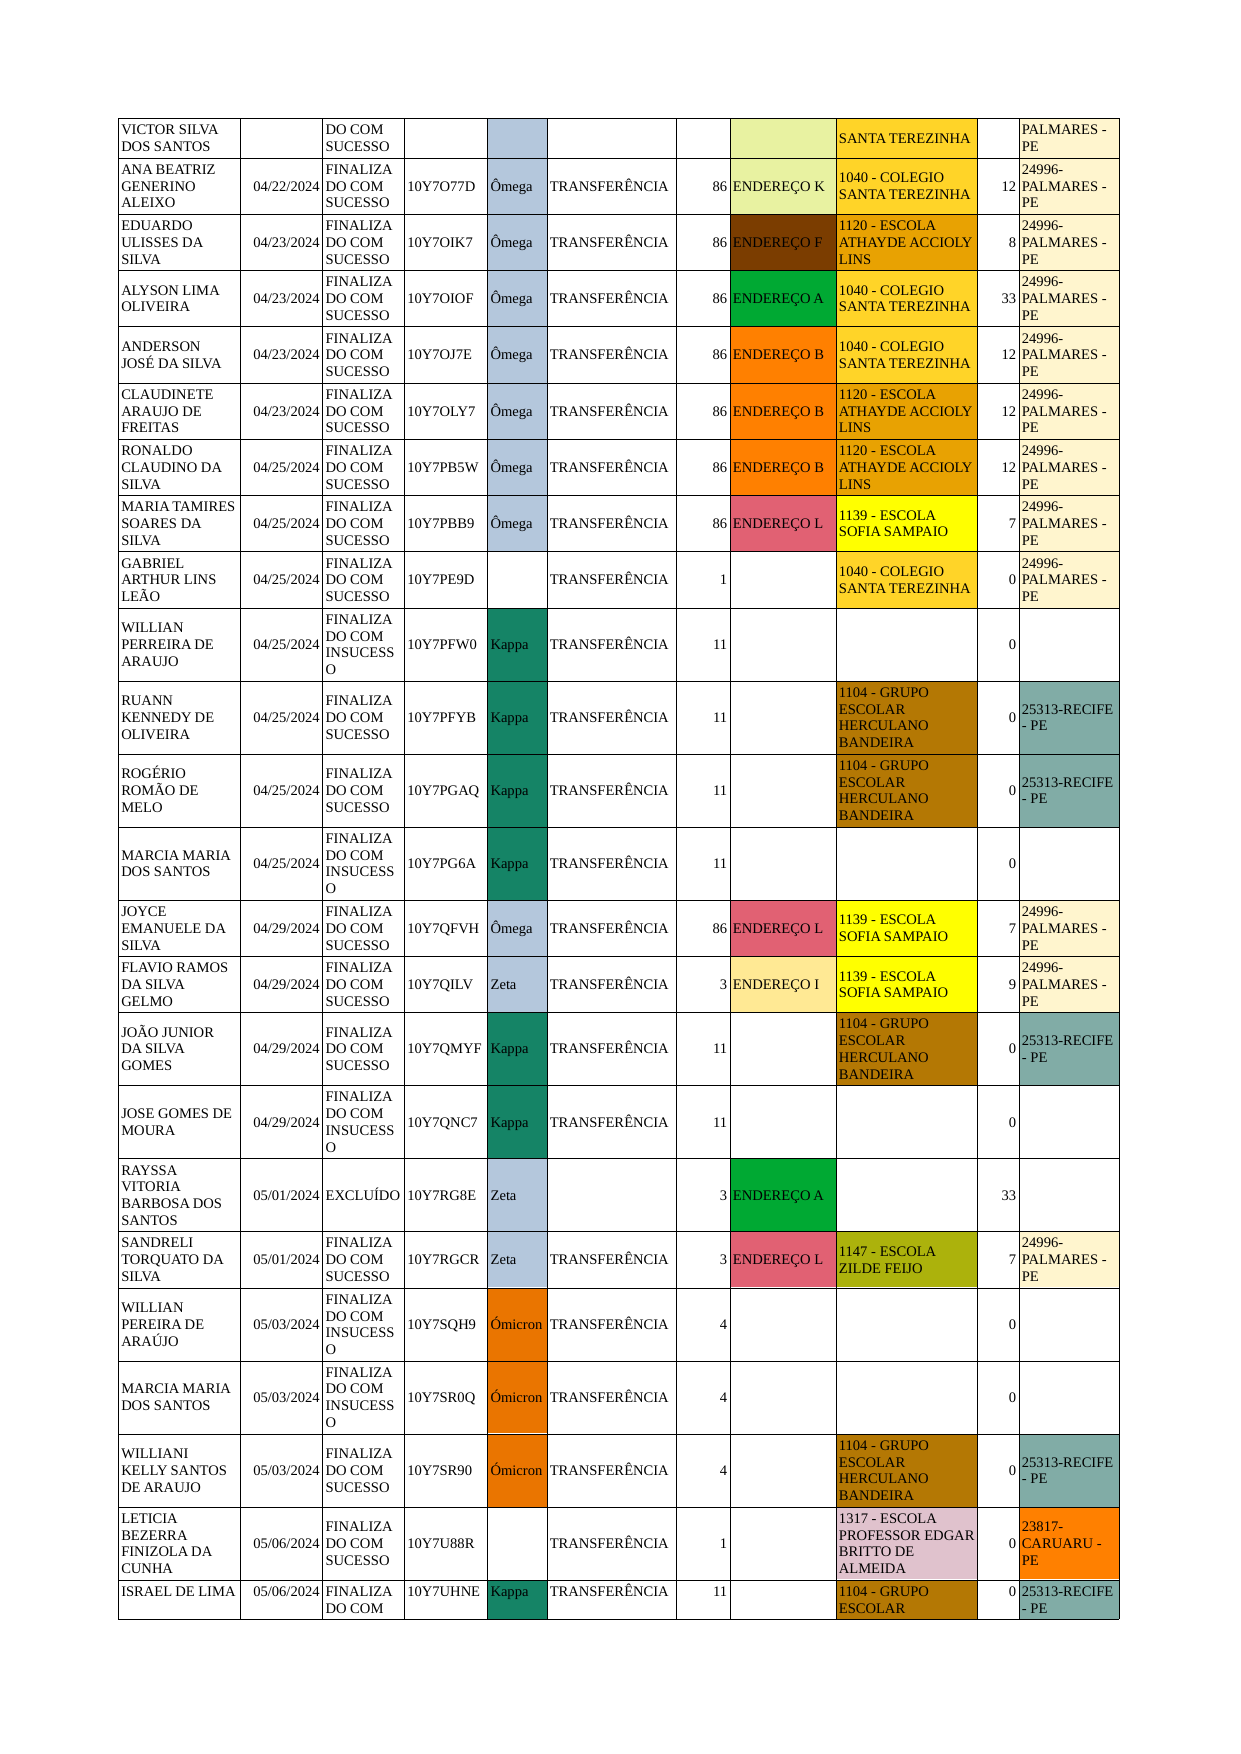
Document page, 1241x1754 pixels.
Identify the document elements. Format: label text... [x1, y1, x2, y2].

table_cell [837, 1362, 977, 1433]
table_cell 23/04/2024 [241, 384, 322, 439]
table_cell 24996-PALMARES - PE [1020, 440, 1119, 495]
table_cell 86 [677, 384, 730, 439]
table_cell TRANSFERÊNCIA [548, 1362, 676, 1433]
table_cell TRANSFERÊNCIA [548, 327, 676, 383]
table_cell TRANSFERÊNCIA [548, 1232, 676, 1287]
table_cell Ómicron [488, 1289, 547, 1361]
table_cell 3 [677, 957, 730, 1012]
table_cell FINALIZADO COM SUCESSO [323, 327, 404, 383]
table_cell TRANSFERÊNCIA [548, 1086, 676, 1158]
table_cell PALMARES - PE [1020, 119, 1119, 158]
table_cell 25/04/2024 [241, 496, 322, 551]
table_cell FINALIZADO COM INSUCESSO [323, 1086, 404, 1158]
table_cell 1040 - COLEGIO SANTA TEREZINHA [837, 327, 977, 383]
table_cell WILLIAN PEREIRA DE ARAÚJO [119, 1289, 240, 1361]
table_cell 25/04/2024 [241, 682, 322, 754]
table_cell 10Y7PBB9 [405, 496, 487, 551]
table_cell 11 [677, 1086, 730, 1158]
table_cell 0 [978, 1086, 1019, 1158]
table_cell TRANSFERÊNCIA [548, 1508, 676, 1579]
table_cell 0 [978, 552, 1019, 608]
table_cell 10Y7PG6A [405, 828, 487, 900]
table_cell Ômega [488, 901, 547, 956]
table_cell FINALIZADO COM SUCESSO [323, 755, 404, 827]
table_cell 86 [677, 271, 730, 326]
table_cell 33 [978, 1159, 1019, 1231]
table_cell 25/04/2024 [241, 552, 322, 608]
table_cell 10Y7PB5W [405, 440, 487, 495]
table_cell 1040 - COLEGIO SANTA TEREZINHA [837, 271, 977, 326]
table_cell FINALIZADO COM INSUCESSO [323, 1289, 404, 1361]
table_cell 0 [978, 682, 1019, 754]
table_cell [548, 1159, 676, 1231]
table_cell ENDEREÇO L [731, 496, 836, 551]
table_cell 10Y7RG8E [405, 1159, 487, 1231]
table_cell TRANSFERÊNCIA [548, 1435, 676, 1507]
table_cell [731, 1435, 836, 1507]
table_cell [1020, 828, 1119, 900]
table_cell 86 [677, 440, 730, 495]
table_cell FINALIZADO COM SUCESSO [323, 901, 404, 956]
table_cell 7 [978, 901, 1019, 956]
table_cell [731, 1581, 836, 1619]
table_cell EXCLUÍDO [323, 1159, 404, 1231]
table_cell 10Y7O77D [405, 159, 487, 214]
table_cell Zeta [488, 1232, 547, 1287]
table_cell TRANSFERÊNCIA [548, 440, 676, 495]
table_cell Ômega [488, 159, 547, 214]
table_cell 25313-RECIFE - PE [1020, 682, 1119, 754]
table_cell 25313-RECIFE - PE [1020, 1013, 1119, 1085]
table_cell 0 [978, 828, 1019, 900]
table_cell ENDEREÇO A [731, 271, 836, 326]
table_cell 12 [978, 159, 1019, 214]
table_cell 9 [978, 957, 1019, 1012]
table_cell 24996-PALMARES - PE [1020, 901, 1119, 956]
table_cell FINALIZADO COM SUCESSO [323, 384, 404, 439]
table_cell Ômega [488, 384, 547, 439]
table_cell 10Y7QILV [405, 957, 487, 1012]
table_cell [731, 828, 836, 900]
table_cell FINALIZADO COM SUCESSO [323, 957, 404, 1012]
table_cell [1020, 1086, 1119, 1158]
table_cell RAYSSA VITORIA BARBOSA DOS SANTOS [119, 1159, 240, 1231]
table_cell [1020, 1289, 1119, 1361]
table_cell FINALIZADO COM INSUCESSO [323, 828, 404, 900]
table_cell [1020, 1362, 1119, 1433]
table_cell [405, 119, 487, 158]
table_cell 1317 - ESCOLA PROFESSOR EDGAR BRITTO DE ALMEIDA [837, 1508, 977, 1579]
table_cell 10Y7PGAQ [405, 755, 487, 827]
table_cell 24996-PALMARES - PE [1020, 271, 1119, 326]
table_cell 33 [978, 271, 1019, 326]
table_cell EDUARDO ULISSES DA SILVA [119, 215, 240, 270]
table_cell FINALIZADO COM SUCESSO [323, 1508, 404, 1579]
table_cell JOÃO JUNIOR DA SILVA GOMES [119, 1013, 240, 1085]
table_cell 24996-PALMARES - PE [1020, 215, 1119, 270]
table_cell 11 [677, 1013, 730, 1085]
table_cell TRANSFERÊNCIA [548, 682, 676, 754]
table_cell 86 [677, 496, 730, 551]
table_cell 29/04/2024 [241, 901, 322, 956]
table_cell ANDERSON JOSÉ DA SILVA [119, 327, 240, 383]
table_cell 23/04/2024 [241, 215, 322, 270]
table_cell RONALDO CLAUDINO DA SILVA [119, 440, 240, 495]
table_cell [731, 682, 836, 754]
table_cell 3 [677, 1232, 730, 1287]
table_cell Kappa [488, 682, 547, 754]
table_cell 10Y7PFW0 [405, 609, 487, 681]
table_cell Ómicron [488, 1362, 547, 1433]
table_cell 23/04/2024 [241, 327, 322, 383]
table_cell 86 [677, 901, 730, 956]
table_cell 24996-PALMARES - PE [1020, 159, 1119, 214]
table_cell 1147 - ESCOLA ZILDE FEIJO [837, 1232, 977, 1287]
table_cell FINALIZADO COM INSUCESSO [323, 1362, 404, 1433]
table_cell WILLIAN PERREIRA DE ARAUJO [119, 609, 240, 681]
table_cell FINALIZADO COM SUCESSO [323, 271, 404, 326]
table_cell [731, 1086, 836, 1158]
table_cell [1020, 609, 1119, 681]
table_cell ROGÉRIO ROMÃO DE MELO [119, 755, 240, 827]
table_cell 24996-PALMARES - PE [1020, 957, 1119, 1012]
table_cell [731, 1508, 836, 1579]
table_cell WILLIANI KELLY SANTOS DE ARAUJO [119, 1435, 240, 1507]
table_cell [731, 755, 836, 827]
table_cell RUANN KENNEDY DE OLIVEIRA [119, 682, 240, 754]
table_cell TRANSFERÊNCIA [548, 159, 676, 214]
table_cell 10Y7U88R [405, 1508, 487, 1579]
table_cell 10Y7QNC7 [405, 1086, 487, 1158]
table_cell 10Y7QMYF [405, 1013, 487, 1085]
table_cell 7 [978, 1232, 1019, 1287]
table_cell 4 [677, 1362, 730, 1433]
table_cell 1139 - ESCOLA SOFIA SAMPAIO [837, 496, 977, 551]
table_cell 7 [978, 496, 1019, 551]
table_cell [837, 609, 977, 681]
table_cell 10Y7OIK7 [405, 215, 487, 270]
table_cell 10Y7QFVH [405, 901, 487, 956]
table_cell MARCIA MARIA DOS SANTOS [119, 1362, 240, 1433]
table_cell ENDEREÇO B [731, 384, 836, 439]
table_cell [731, 1013, 836, 1085]
table_cell 0 [978, 755, 1019, 827]
table_cell 25/04/2024 [241, 440, 322, 495]
table_cell ENDEREÇO L [731, 1232, 836, 1287]
table_cell 8 [978, 215, 1019, 270]
table_cell ISRAEL DE LIMA [119, 1581, 240, 1619]
table_cell LETICIA BEZERRA FINIZOLA DA CUNHA [119, 1508, 240, 1579]
table_cell 1120 - ESCOLA ATHAYDE ACCIOLY LINS [837, 215, 977, 270]
table_cell 86 [677, 327, 730, 383]
table_cell [241, 119, 322, 158]
table_cell [731, 1289, 836, 1361]
table_cell 0 [978, 1435, 1019, 1507]
table_cell 1 [677, 552, 730, 608]
table_cell 06/05/2024 [241, 1508, 322, 1579]
table_cell FINALIZADO COM SUCESSO [323, 552, 404, 608]
table_cell [548, 119, 676, 158]
table_cell [731, 119, 836, 158]
table_cell 1139 - ESCOLA SOFIA SAMPAIO [837, 957, 977, 1012]
table_cell ENDEREÇO B [731, 327, 836, 383]
table_cell [731, 1362, 836, 1433]
table_cell 10Y7PFYB [405, 682, 487, 754]
table_cell 11 [677, 755, 730, 827]
table_cell [837, 1086, 977, 1158]
table_cell [731, 552, 836, 608]
table_cell 3 [677, 1159, 730, 1231]
table_cell 25/04/2024 [241, 609, 322, 681]
table_cell 12 [978, 327, 1019, 383]
table_cell TRANSFERÊNCIA [548, 901, 676, 956]
table_cell 0 [978, 609, 1019, 681]
table_cell 01/05/2024 [241, 1232, 322, 1287]
table_cell TRANSFERÊNCIA [548, 271, 676, 326]
table_cell FINALIZADO COM SUCESSO [323, 215, 404, 270]
table_cell TRANSFERÊNCIA [548, 552, 676, 608]
table_cell ANA BEATRIZ GENERINO ALEIXO [119, 159, 240, 214]
table_cell TRANSFERÊNCIA [548, 384, 676, 439]
table_cell 22/04/2024 [241, 159, 322, 214]
table_cell TRANSFERÊNCIA [548, 609, 676, 681]
table_cell 24996-PALMARES - PE [1020, 552, 1119, 608]
table_cell 23817-CARUARU - PE [1020, 1508, 1119, 1579]
table_cell 1104 - GRUPO ESCOLAR [837, 1581, 977, 1619]
table_cell ENDEREÇO K [731, 159, 836, 214]
table_cell 0 [978, 1362, 1019, 1433]
table_cell 10Y7OLY7 [405, 384, 487, 439]
table_cell FINALIZADO COM SUCESSO [323, 1435, 404, 1507]
table_cell 25/04/2024 [241, 828, 322, 900]
table_cell 10Y7SR0Q [405, 1362, 487, 1433]
table_cell FLAVIO RAMOS DA SILVA GELMO [119, 957, 240, 1012]
table_cell FINALIZADO COM INSUCESSO [323, 609, 404, 681]
table_cell [837, 828, 977, 900]
table_cell [1020, 1159, 1119, 1231]
table_cell CLAUDINETE ARAUJO DE FREITAS [119, 384, 240, 439]
table_cell 10Y7OIOF [405, 271, 487, 326]
table_cell FINALIZADO COM SUCESSO [323, 496, 404, 551]
table_cell Kappa [488, 828, 547, 900]
table_cell GABRIEL ARTHUR LINS LEÃO [119, 552, 240, 608]
table_cell 4 [677, 1435, 730, 1507]
table_cell ENDEREÇO A [731, 1159, 836, 1231]
table_cell [837, 1289, 977, 1361]
table_cell 0 [978, 1581, 1019, 1619]
table_cell 10Y7OJ7E [405, 327, 487, 383]
table_cell MARIA TAMIRES SOARES DA SILVA [119, 496, 240, 551]
table_cell Kappa [488, 755, 547, 827]
table_cell 03/05/2024 [241, 1362, 322, 1433]
table_cell ENDEREÇO F [731, 215, 836, 270]
table_cell [837, 1159, 977, 1231]
table_cell TRANSFERÊNCIA [548, 1013, 676, 1085]
table_cell DO COM SUCESSO [323, 119, 404, 158]
table_cell SANDRELI TORQUATO DA SILVA [119, 1232, 240, 1287]
table_cell 0 [978, 1289, 1019, 1361]
table_cell 24996-PALMARES - PE [1020, 327, 1119, 383]
table_cell 11 [677, 609, 730, 681]
table_cell 1139 - ESCOLA SOFIA SAMPAIO [837, 901, 977, 956]
table_cell Ômega [488, 271, 547, 326]
table_cell 1104 - GRUPO ESCOLAR HERCULANO BANDEIRA [837, 682, 977, 754]
table_cell VICTOR SILVA DOS SANTOS [119, 119, 240, 158]
table_cell 25313-RECIFE - PE [1020, 1435, 1119, 1507]
table_cell Kappa [488, 1013, 547, 1085]
table_cell ALYSON LIMA OLIVEIRA [119, 271, 240, 326]
table_cell Zeta [488, 957, 547, 1012]
table_cell 11 [677, 682, 730, 754]
table_cell Kappa [488, 1086, 547, 1158]
table_cell 24996-PALMARES - PE [1020, 496, 1119, 551]
table_cell 24996-PALMARES - PE [1020, 1232, 1119, 1287]
table_cell 12 [978, 384, 1019, 439]
table_cell ENDEREÇO I [731, 957, 836, 1012]
table_cell 25313-RECIFE - PE [1020, 1581, 1119, 1619]
table_cell 03/05/2024 [241, 1435, 322, 1507]
table_cell 23/04/2024 [241, 271, 322, 326]
table_cell 10Y7SR90 [405, 1435, 487, 1507]
table_cell 1104 - GRUPO ESCOLAR HERCULANO BANDEIRA [837, 1435, 977, 1507]
table_cell SANTA TEREZINHA [837, 119, 977, 158]
table_cell 01/05/2024 [241, 1159, 322, 1231]
table_cell FINALIZADO COM SUCESSO [323, 1013, 404, 1085]
table_cell 10Y7PE9D [405, 552, 487, 608]
table_cell 29/04/2024 [241, 1013, 322, 1085]
table_cell [488, 552, 547, 608]
table_cell [677, 119, 730, 158]
table_cell Zeta [488, 1159, 547, 1231]
table_cell 1120 - ESCOLA ATHAYDE ACCIOLY LINS [837, 384, 977, 439]
table_cell [978, 119, 1019, 158]
table_cell 4 [677, 1289, 730, 1361]
table_cell 86 [677, 159, 730, 214]
table_cell 0 [978, 1508, 1019, 1579]
table_cell JOSE GOMES DE MOURA [119, 1086, 240, 1158]
table_cell FINALIZADO COM SUCESSO [323, 1232, 404, 1287]
table_cell 0 [978, 1013, 1019, 1085]
table_cell 1 [677, 1508, 730, 1579]
table_cell TRANSFERÊNCIA [548, 828, 676, 900]
table_cell 29/04/2024 [241, 957, 322, 1012]
table_cell Kappa [488, 1581, 547, 1619]
table_cell 86 [677, 215, 730, 270]
table_cell TRANSFERÊNCIA [548, 496, 676, 551]
table_cell Ómicron [488, 1435, 547, 1507]
table_cell TRANSFERÊNCIA [548, 755, 676, 827]
table_cell Ômega [488, 327, 547, 383]
table_cell 12 [978, 440, 1019, 495]
table_cell Ômega [488, 440, 547, 495]
table_cell ENDEREÇO L [731, 901, 836, 956]
table_cell TRANSFERÊNCIA [548, 957, 676, 1012]
table_cell 03/05/2024 [241, 1289, 322, 1361]
table_cell FINALIZADO COM SUCESSO [323, 440, 404, 495]
table_cell JOYCE EMANUELE DA SILVA [119, 901, 240, 956]
table_cell FINALIZADO COM [323, 1581, 404, 1619]
table_cell 1104 - GRUPO ESCOLAR HERCULANO BANDEIRA [837, 1013, 977, 1085]
table_cell 11 [677, 828, 730, 900]
table_cell ENDEREÇO B [731, 440, 836, 495]
table_cell 25/04/2024 [241, 755, 322, 827]
table_cell 1040 - COLEGIO SANTA TEREZINHA [837, 159, 977, 214]
table_cell 1104 - GRUPO ESCOLAR HERCULANO BANDEIRA [837, 755, 977, 827]
table_cell 11 [677, 1581, 730, 1619]
table_cell FINALIZADO COM SUCESSO [323, 159, 404, 214]
table_cell TRANSFERÊNCIA [548, 215, 676, 270]
table_cell 1040 - COLEGIO SANTA TEREZINHA [837, 552, 977, 608]
table_cell TRANSFERÊNCIA [548, 1581, 676, 1619]
table_cell Ômega [488, 496, 547, 551]
table_cell MARCIA MARIA DOS SANTOS [119, 828, 240, 900]
table_cell Ômega [488, 215, 547, 270]
table_cell 10Y7SQH9 [405, 1289, 487, 1361]
table_cell [488, 119, 547, 158]
table_cell 10Y7RGCR [405, 1232, 487, 1287]
table_cell 29/04/2024 [241, 1086, 322, 1158]
table_cell 25313-RECIFE - PE [1020, 755, 1119, 827]
table_cell FINALIZADO COM SUCESSO [323, 682, 404, 754]
table_cell 06/05/2024 [241, 1581, 322, 1619]
table_cell [488, 1508, 547, 1579]
table_cell Kappa [488, 609, 547, 681]
table_cell 24996-PALMARES - PE [1020, 384, 1119, 439]
table_cell 1120 - ESCOLA ATHAYDE ACCIOLY LINS [837, 440, 977, 495]
table_cell [731, 609, 836, 681]
table_cell 10Y7UHNE [405, 1581, 487, 1619]
table_cell TRANSFERÊNCIA [548, 1289, 676, 1361]
